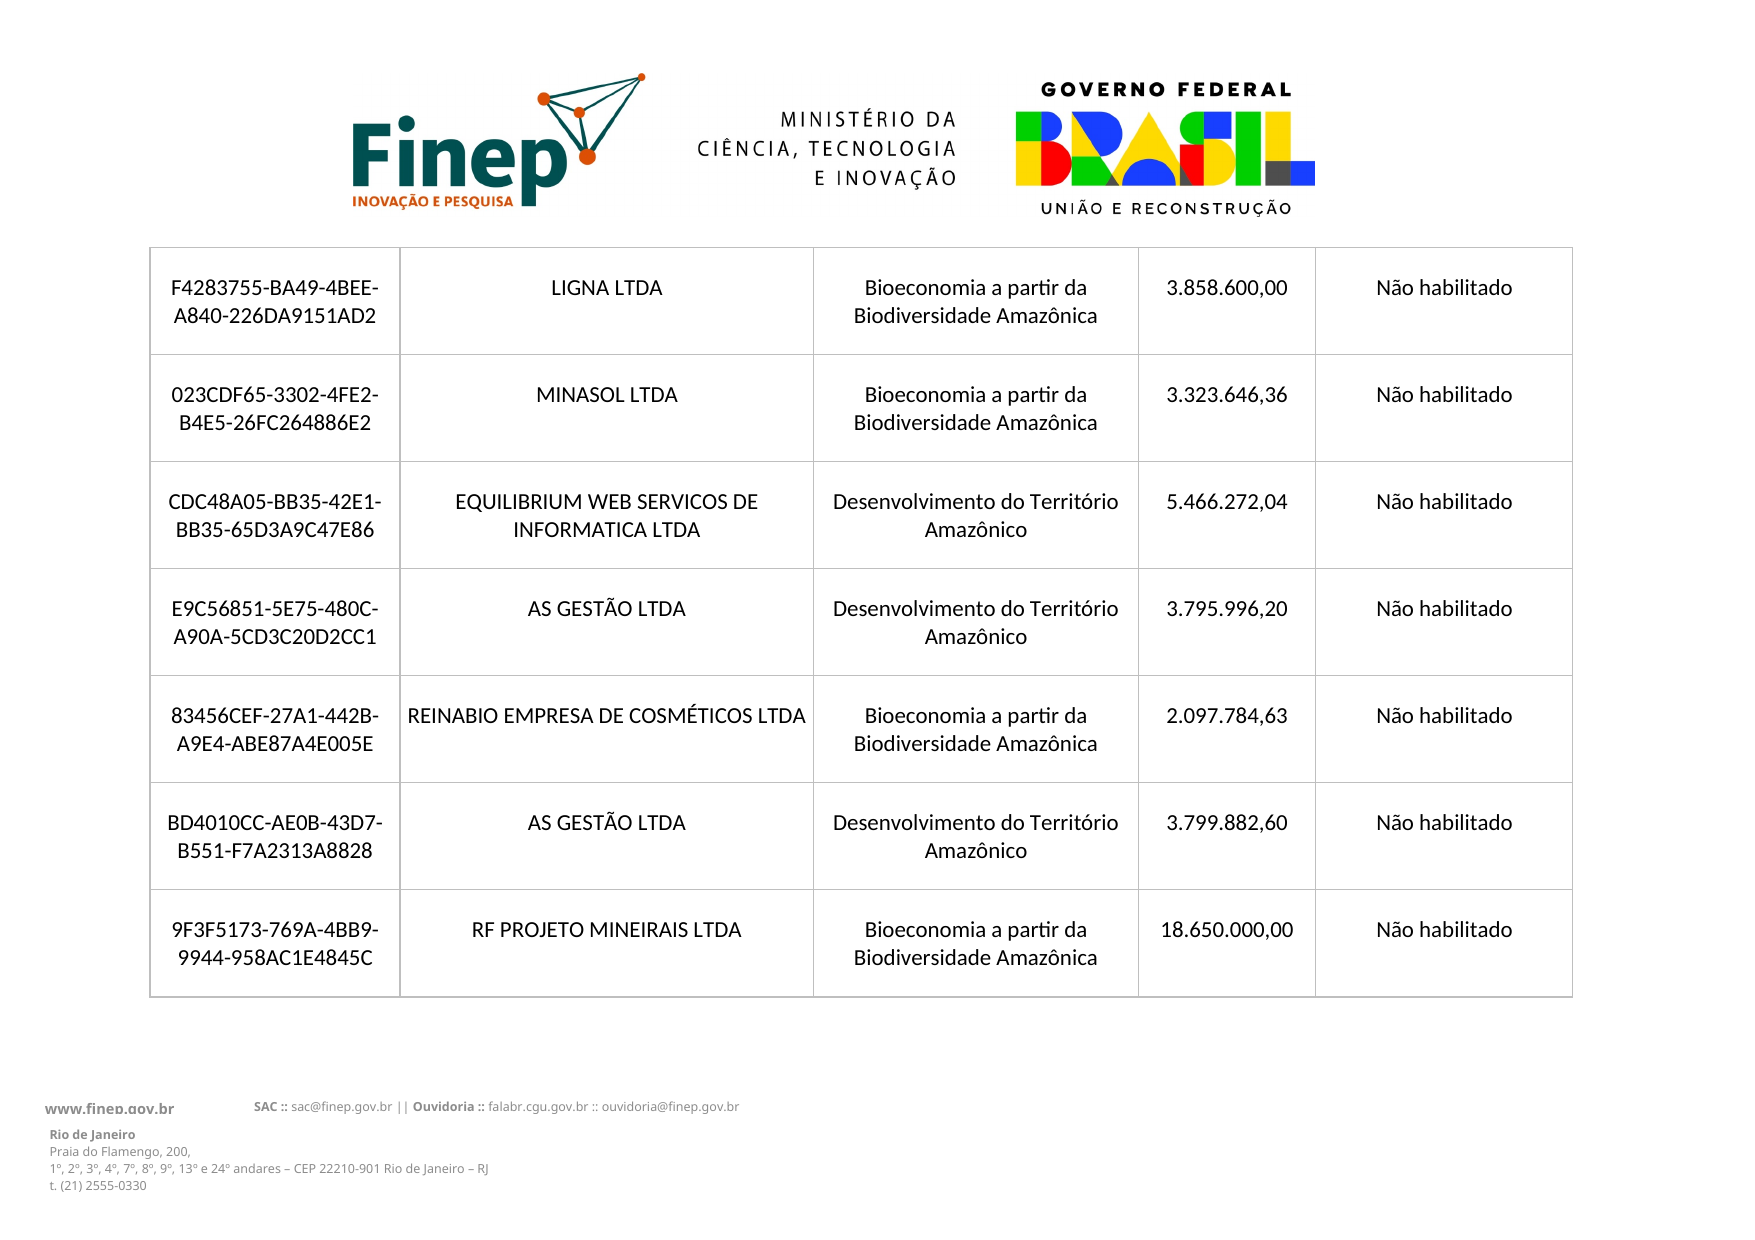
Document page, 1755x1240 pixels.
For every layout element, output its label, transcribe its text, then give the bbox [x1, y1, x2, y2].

table_cell 3.858.600,00 [1139, 248, 1315, 354]
table_cell RF PROJETO MINEIRAIS LTDA [401, 890, 813, 996]
table_cell 5.466.272,04 [1139, 462, 1315, 568]
table_cell EQUILIBRIUM WEB SERVICOS DE INFORMATICA LTDA [401, 462, 813, 568]
table_cell MINASOL LTDA [401, 355, 813, 461]
table_cell CDC48A05-BB35-42E1-BB35-65D3A9C47E86 [151, 462, 399, 568]
table_cell 3.323.646,36 [1139, 355, 1315, 461]
table_cell Bioeconomia a partir da Biodiversidade Amazônica [814, 890, 1138, 996]
table_cell BD4010CC-AE0B-43D7-B551-F7A2313A8828 [151, 783, 399, 889]
table_cell F4283755-BA49-4BEE-A840-226DA9151AD2 [151, 248, 399, 354]
table_cell Desenvolvimento do Território Amazônico [814, 783, 1138, 889]
table_cell Não habilitado [1316, 355, 1572, 461]
table_cell Não habilitado [1316, 890, 1572, 996]
table_cell Não habilitado [1316, 569, 1572, 675]
table_cell LIGNA LTDA [401, 248, 813, 354]
table_cell 83456CEF-27A1-442B-A9E4-ABE87A4E005E [151, 676, 399, 782]
table_cell E9C56851-5E75-480C-A90A-5CD3C20D2CC1 [151, 569, 399, 675]
table_cell Não habilitado [1316, 248, 1572, 354]
table_cell 023CDF65-3302-4FE2-B4E5-26FC264886E2 [151, 355, 399, 461]
table_cell AS GESTÃO LTDA [401, 783, 813, 889]
table_cell 3.799.882,60 [1139, 783, 1315, 889]
table_cell Bioeconomia a partir da Biodiversidade Amazônica [814, 676, 1138, 782]
table_cell Bioeconomia a partir da Biodiversidade Amazônica [814, 248, 1138, 354]
table_cell AS GESTÃO LTDA [401, 569, 813, 675]
table_cell Não habilitado [1316, 676, 1572, 782]
table_cell Não habilitado [1316, 462, 1572, 568]
table_cell Desenvolvimento do Território Amazônico [814, 569, 1138, 675]
table_cell 3.795.996,20 [1139, 569, 1315, 675]
table_cell Desenvolvimento do Território Amazônico [814, 462, 1138, 568]
table_cell REINABIO EMPRESA DE COSMÉTICOS LTDA [401, 676, 813, 782]
table_cell 18.650.000,00 [1139, 890, 1315, 996]
table_cell Bioeconomia a partir da Biodiversidade Amazônica [814, 355, 1138, 461]
table_cell 2.097.784,63 [1139, 676, 1315, 782]
table_cell 9F3F5173-769A-4BB9-9944-958AC1E4845C [151, 890, 399, 996]
table_cell Não habilitado [1316, 783, 1572, 889]
